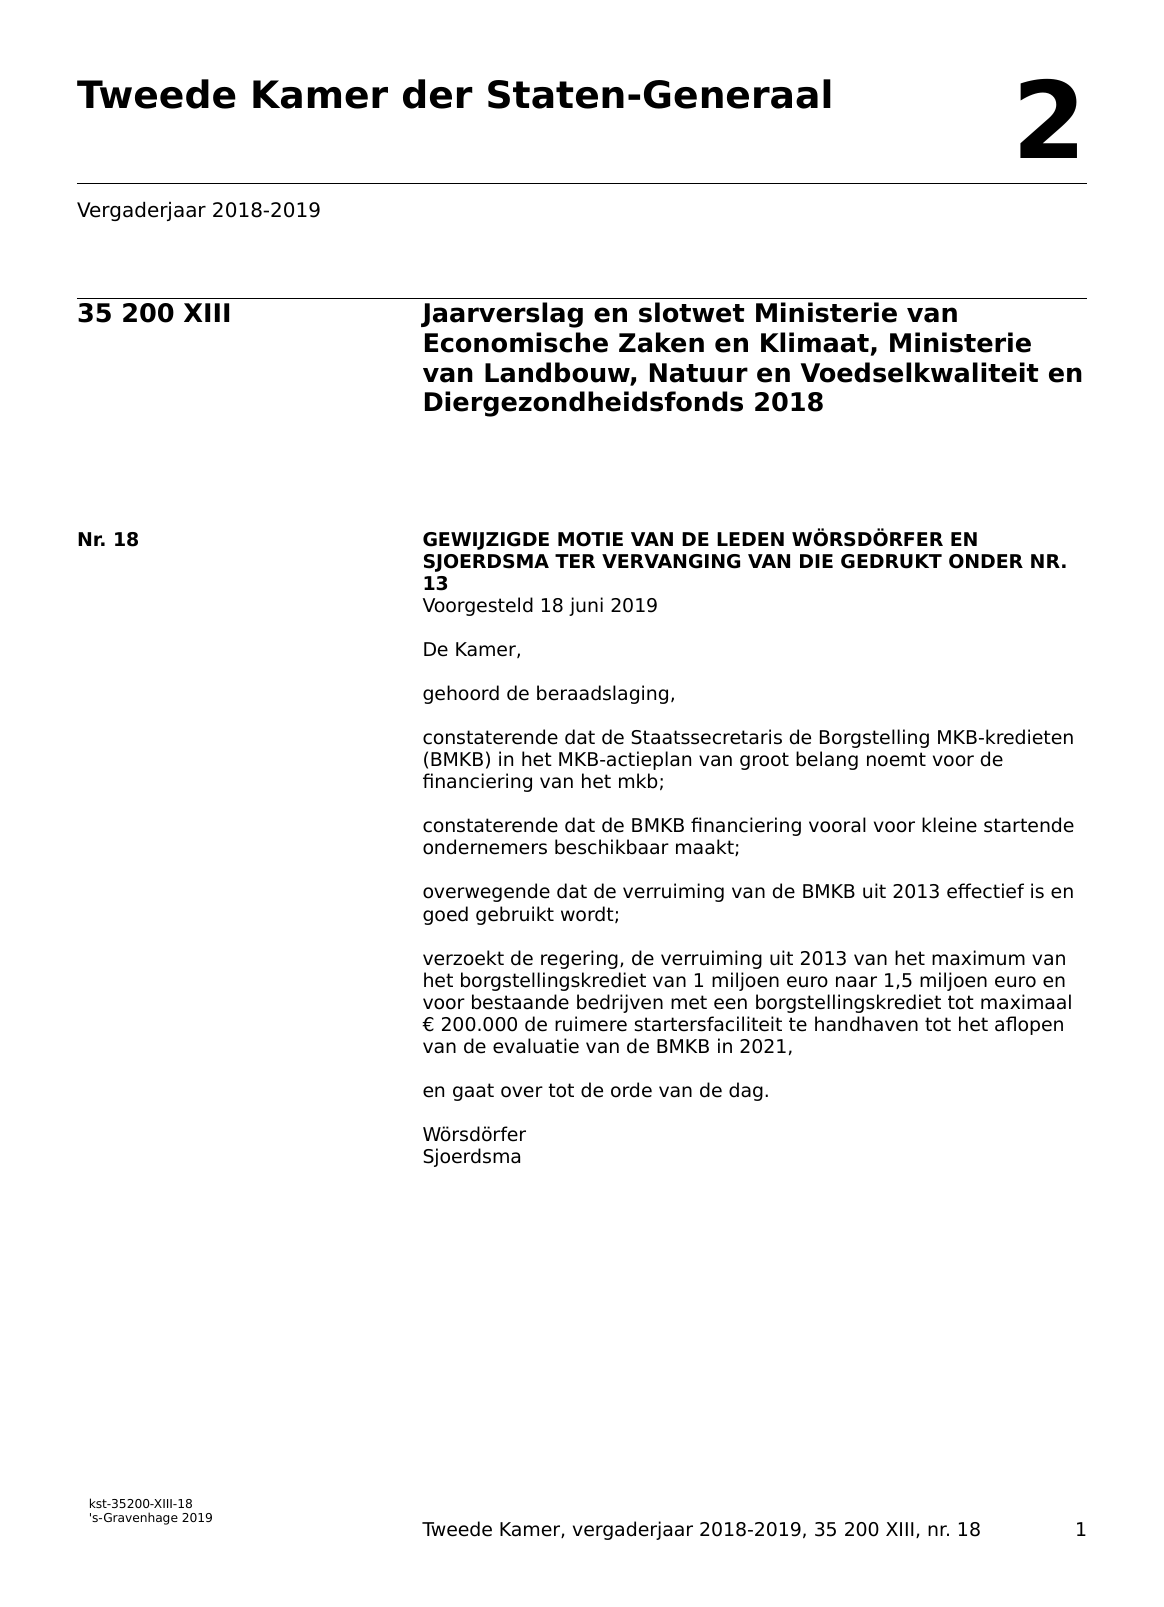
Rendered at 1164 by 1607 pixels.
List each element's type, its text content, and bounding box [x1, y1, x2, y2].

table_header Tweede Kamer der Staten-Generaal [77, 59, 886, 183]
text gehoord de beraadslaging, [422, 683, 1087, 705]
table_cell Vergaderjaar 2018-2019 [77, 184, 1087, 298]
text 's-Gravenhage 2019 [88, 1511, 323, 1525]
text constaterende dat de BMKB financiering vooral voor kleine startende ondernemers beschikbaar maakt; [422, 815, 1087, 859]
text en gaat over tot de orde van de dag. [422, 1080, 1087, 1102]
table_header 2 [886, 59, 1087, 183]
text Wörsdörfer [422, 1124, 1087, 1146]
text Voorgesteld 18 juni 2019 [422, 595, 1087, 617]
text verzoekt de regering, de verruiming uit 2013 van het maximum van het borgstellingskrediet van 1 miljoen euro naar 1,5 miljoen euro en voor bestaande bedrijven met een borgstellingskrediet tot maximaal € 200.000 de ruimere startersfaciliteit te handhaven tot het aflopen van de evaluatie van de BMKB in 2021, [422, 948, 1087, 1057]
subtitle 35 200 XIII Jaarverslag en slotwet Ministerie van Economische Zaken en Klimaat, Ministerie van Landbouw, Natuur en Voedselkwaliteit en Diergezondheidsfonds 2018 [77, 299, 1087, 418]
text De Kamer, [422, 639, 1087, 661]
text Sjoerdsma [422, 1146, 1087, 1168]
text overwegende dat de verruiming van de BMKB uit 2013 effectief is en goed gebruikt wordt; [422, 881, 1087, 925]
text kst-35200-XIII-18 [88, 1497, 323, 1511]
subtitle Nr. 18 GEWIJZIGDE MOTIE VAN DE LEDEN WÖRSDÖRFER EN SJOERDSMA TER VERVANGING VAN DIE GEDRUKT ONDER NR. 13 [77, 529, 1087, 595]
text constaterende dat de Staatssecretaris de Borgstelling MKB-kredieten (BMKB) in het MKB-actieplan van groot belang noemt voor de financiering van het mkb; [422, 727, 1087, 793]
